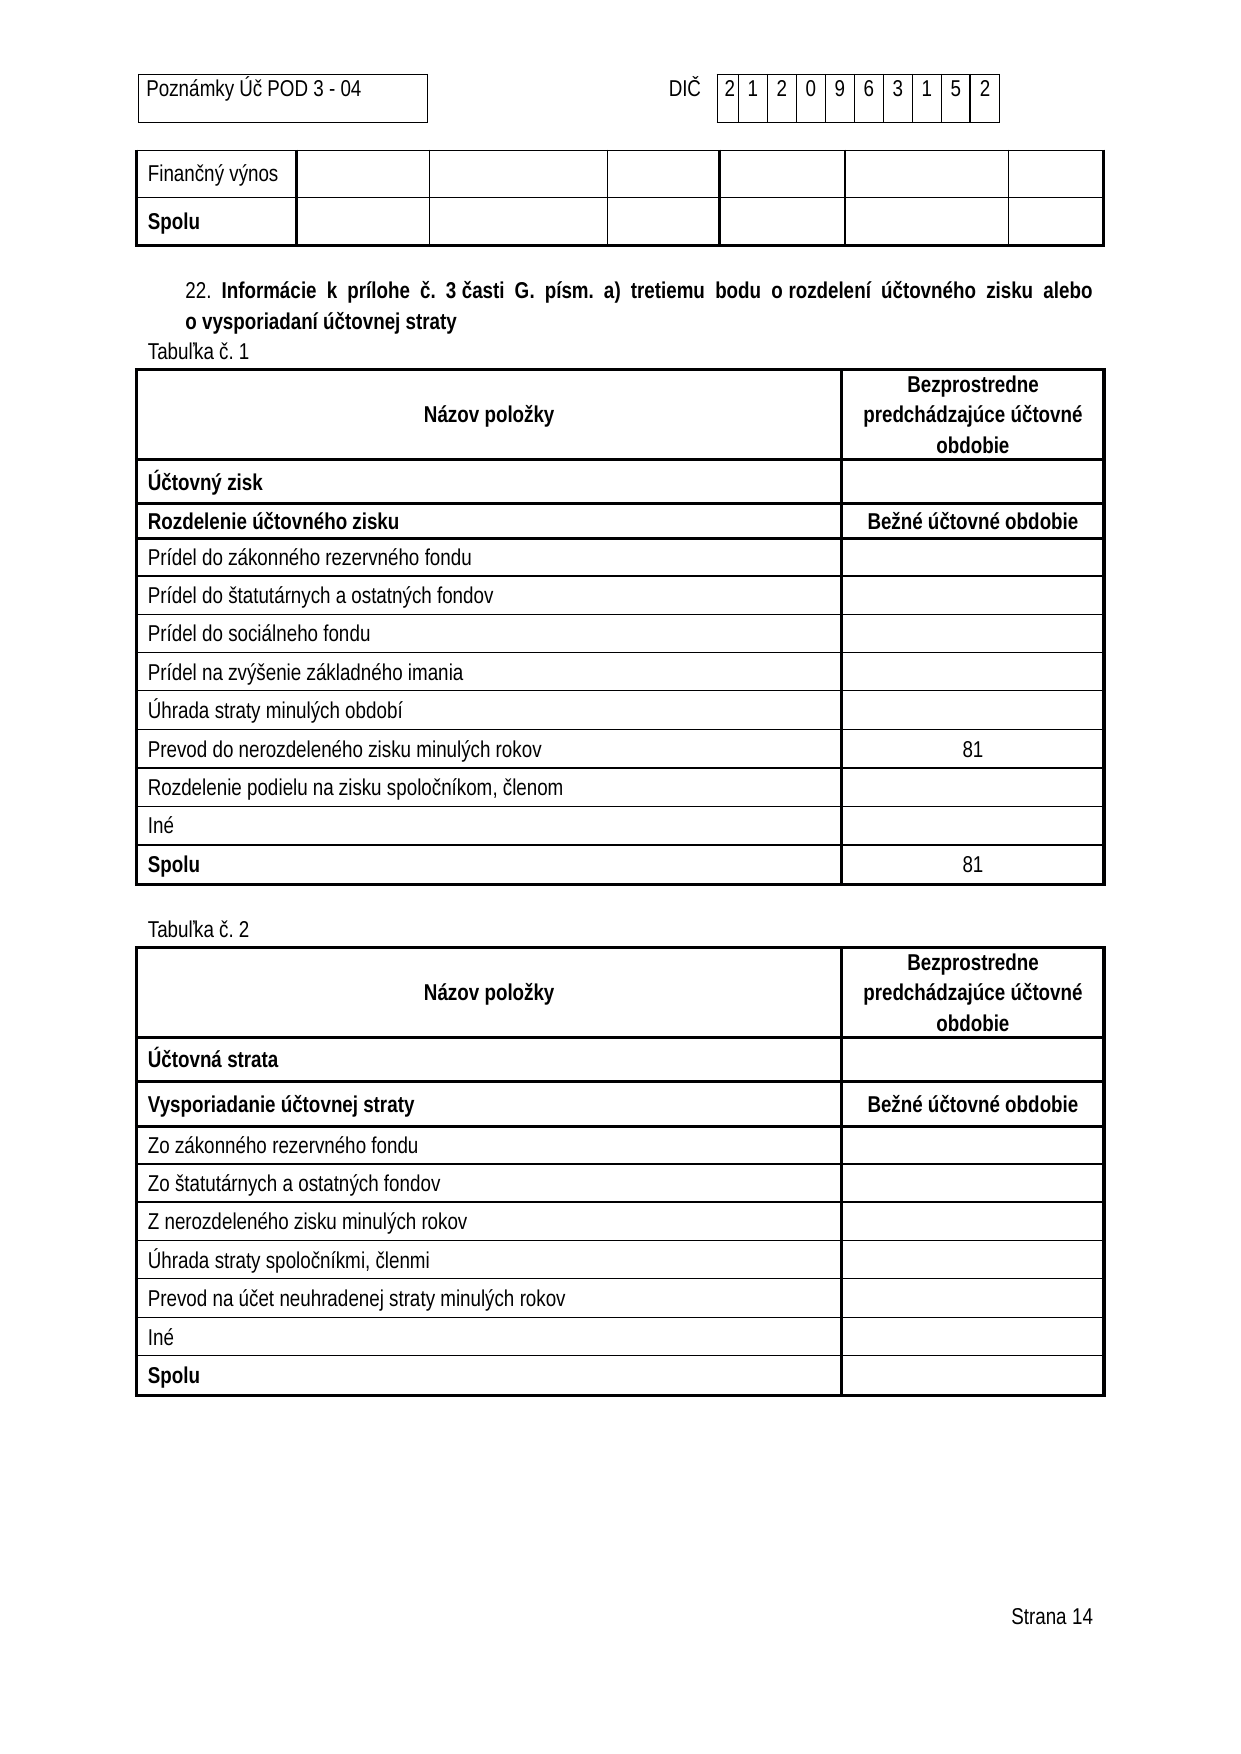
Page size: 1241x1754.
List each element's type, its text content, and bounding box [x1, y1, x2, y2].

table_cell [843, 807, 1102, 844]
table_cell Zo zákonného rezervného fondu [138, 1128, 840, 1163]
table_cell [843, 1241, 1102, 1278]
text Tabuľka č. 2 [148, 916, 1093, 942]
table_cell [843, 769, 1102, 806]
table_cell 81 [843, 846, 1102, 882]
table_cell Spolu [138, 846, 840, 882]
table_cell Rozdelenie podielu na zisku spoločníkom, členom [138, 769, 840, 806]
table_cell [843, 1356, 1102, 1393]
table_cell [843, 1318, 1102, 1355]
table_header Bezprostredne predchádzajúce účtovné obdobie [843, 949, 1102, 1036]
table_cell [608, 151, 718, 197]
table_cell 81 [843, 730, 1102, 767]
table_cell [843, 1279, 1102, 1317]
table_cell [843, 615, 1102, 652]
table_cell Úhrada straty minulých období [138, 691, 840, 729]
table_cell Iné [138, 1318, 840, 1355]
table_cell [843, 1128, 1102, 1163]
table_cell [1009, 198, 1102, 244]
text Tabuľka č. 1 [148, 338, 1093, 364]
table_cell [843, 1039, 1102, 1080]
table_cell Spolu [138, 1356, 840, 1393]
table_cell Účtovná strata [138, 1039, 840, 1080]
table_cell [846, 198, 1008, 244]
table_cell [721, 151, 844, 197]
table_cell [843, 577, 1102, 613]
table_cell Iné [138, 807, 840, 844]
table_cell Prídel do zákonného rezervného fondu [138, 540, 840, 575]
table_cell Prídel na zvýšenie základného imania [138, 653, 840, 690]
table_cell [1009, 151, 1102, 197]
table_cell [843, 540, 1102, 575]
table_cell [430, 198, 607, 244]
table_cell [846, 151, 1008, 197]
table_header Názov položky [138, 371, 840, 458]
table_cell [608, 198, 718, 244]
table_cell Bežné účtovné obdobie [843, 1083, 1102, 1124]
table_cell [843, 1203, 1102, 1240]
table_cell Zo štatutárnych a ostatných fondov [138, 1165, 840, 1201]
title Informácie k prílohe č. 3 časti G. písm. a) tretiemu bodu o rozdelení účtovného zisku alebo o vysporiadaní účtovnej straty [185, 277, 1093, 334]
table_cell Rozdelenie účtovného zisku [138, 505, 840, 537]
table_header Názov položky [138, 949, 840, 1036]
table_cell Účtovný zisk [138, 461, 840, 502]
table_cell Bežné účtovné obdobie [843, 505, 1102, 537]
table_cell Vysporiadanie účtovnej straty [138, 1083, 840, 1124]
table_cell Úhrada straty spoločníkmi, členmi [138, 1241, 840, 1278]
table_cell [843, 653, 1102, 690]
table_cell Prídel do štatutárnych a ostatných fondov [138, 577, 840, 613]
table_cell Spolu [138, 198, 295, 244]
table_cell [298, 151, 429, 197]
table_cell [843, 691, 1102, 729]
table_header Bezprostredne predchádzajúce účtovné obdobie [843, 371, 1102, 458]
table_cell Prevod na účet neuhradenej straty minulých rokov [138, 1279, 840, 1317]
table_cell [721, 198, 844, 244]
table_cell [430, 151, 607, 197]
table_cell Finančný výnos [138, 151, 295, 197]
table_cell Z nerozdeleného zisku minulých rokov [138, 1203, 840, 1240]
table_cell [843, 1165, 1102, 1201]
table_cell [298, 198, 429, 244]
table_cell [843, 461, 1102, 502]
table_cell Prídel do sociálneho fondu [138, 615, 840, 652]
table_cell Prevod do nerozdeleného zisku minulých rokov [138, 730, 840, 767]
